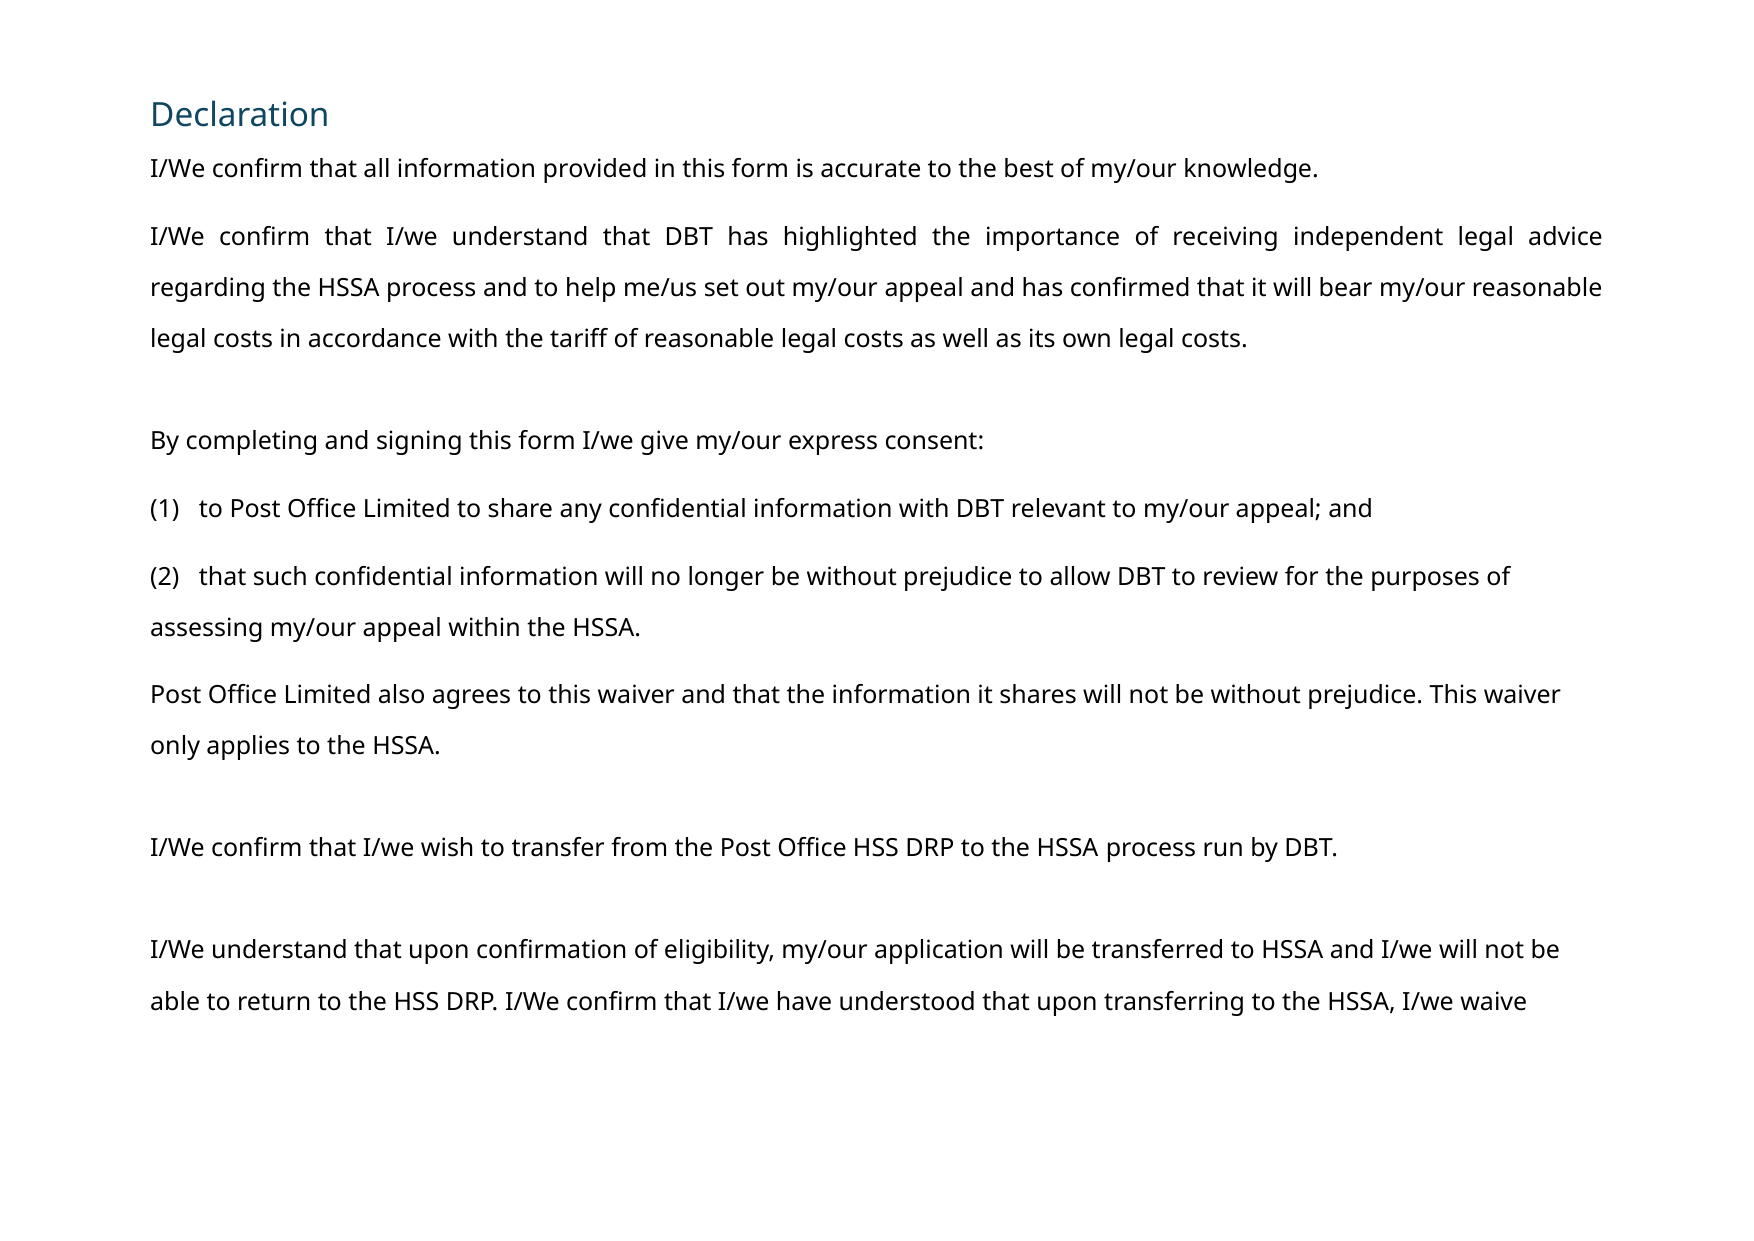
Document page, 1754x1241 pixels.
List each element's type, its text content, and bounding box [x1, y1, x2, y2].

subtitle Declaration [150, 90, 1604, 136]
text I/We understand that upon confirmation of eligibility, my/our application will be transferred to HSSA and I/we will not be able to return to the HSS DRP. I/We confirm that I/we have understood that upon transferring to the HSSA, I/we waive [150, 932, 1604, 1017]
text Post Office Limited also agrees to this waiver and that the information it shares will not be without prejudice. This waiver only applies to the HSSA. [150, 677, 1604, 762]
text By completing and signing this form I/we give my/our express consent: [150, 423, 1604, 457]
text I/We confirm that I/we understand that DBT has highlighted the importance of receiving independent legal advice regarding the HSSA process and to help me/us set out my/our appeal and has confirmed that it will bear my/our reasonable legal costs in accordance with the tariff of reasonable legal costs as well as its own legal costs. [150, 219, 1604, 355]
text (1) to Post Office Limited to share any confidential information with DBT relevant to my/our appeal; and [150, 491, 1604, 524]
text (2) that such confidential information will no longer be without prejudice to allow DBT to review for the purposes of assessing my/our appeal within the HSSA. [150, 558, 1604, 643]
text I/We confirm that I/we wish to transfer from the Post Office HSS DRP to the HSSA process run by DBT. [150, 830, 1604, 864]
text I/We confirm that all information provided in this form is accurate to the best of my/our knowledge. [150, 151, 1604, 185]
